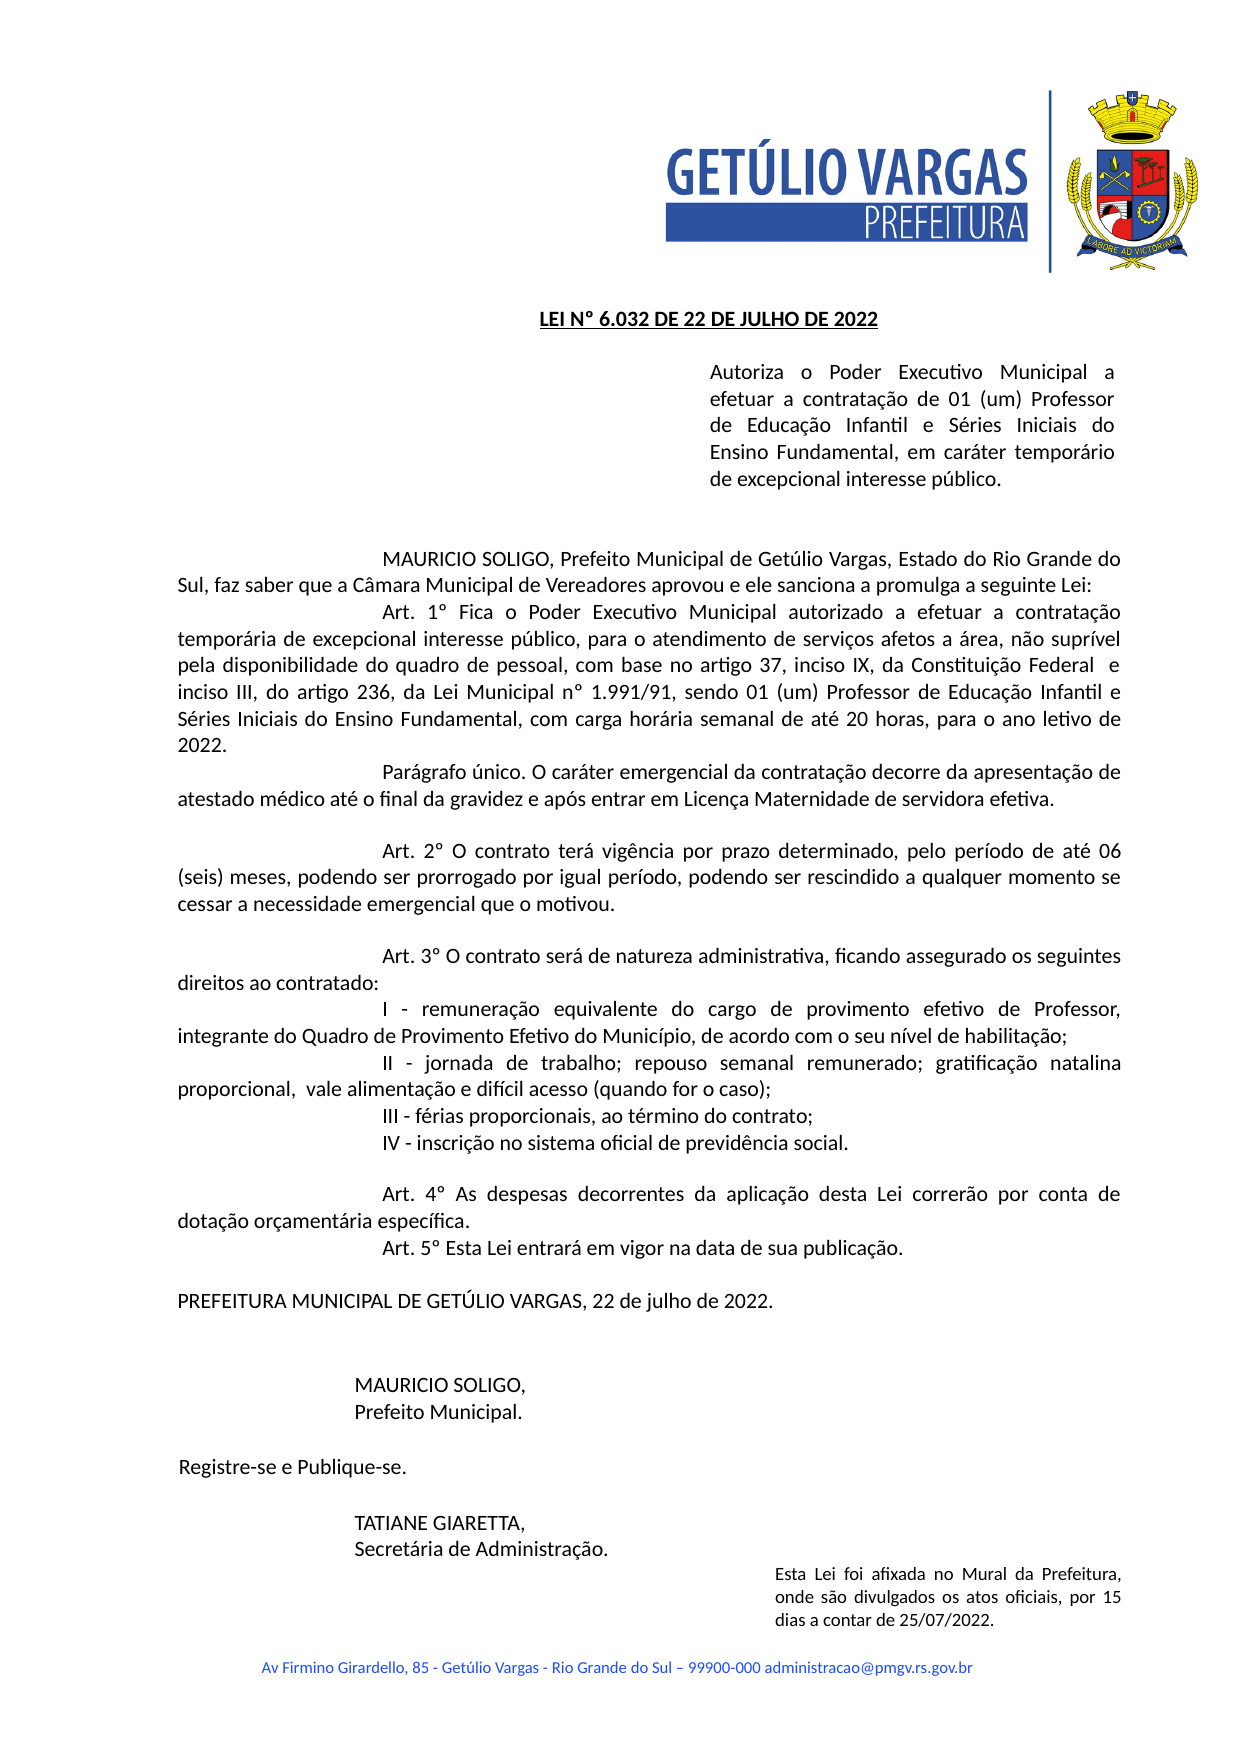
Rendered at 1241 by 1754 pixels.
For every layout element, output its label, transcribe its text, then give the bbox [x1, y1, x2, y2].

text Esta Lei foi afixada no Mural da Prefeitura, onde são divulgados os atos oficiais, por 15 dias a contar de 25/07/2022. [775, 1562, 1122, 1631]
text PREFEITURA MUNICIPAL DE GETÚLIO VARGAS, 22 de julho de 2022. [177, 1261, 1122, 1314]
text TATIANE GIARETTA, [177, 1509, 1122, 1536]
text Art. 2º O contrato terá vigência por prazo determinado, pelo período de até 06 (seis) meses, podendo ser prorrogado por igual período, podendo ser rescindido a qualquer momento se cessar a necessidade emergencial que o motivou. [177, 837, 1122, 917]
text Registre-se e Publique-se. [177, 1453, 1122, 1480]
text I - remuneração equivalente do cargo de provimento efetivo de Professor, integrante do Quadro de Provimento Efetivo do Município, de acordo com o seu nível de habilitação; [177, 995, 1122, 1049]
text LEI Nº 6.032 DE 22 DE JULHO DE 2022 [177, 305, 1240, 332]
text III - férias proporcionais, ao término do contrato; [177, 1102, 1122, 1129]
text Prefeito Municipal. [177, 1398, 1122, 1425]
text Secretária de Administração. [177, 1536, 1122, 1562]
text IV - inscrição no sistema oficial de previdência social. [177, 1129, 1122, 1155]
text Art. 1º Fica o Poder Executivo Municipal autorizado a efetuar a contratação temporária de excepcional interesse público, para o atendimento de serviços afetos a área, não suprível pela disponibilidade do quadro de pessoal, com base no artigo 37, inciso IX, da Constituição Federal e inciso III, do artigo 236, da Lei Municipal nº 1.991/91, sendo 01 (um) Professor de Educação Infantil e Séries Iniciais do Ensino Fundamental, com carga horária semanal de até 20 horas, para o ano letivo de 2022. [177, 598, 1122, 758]
text MAURICIO SOLIGO, [177, 1371, 1122, 1398]
text Autoriza o Poder Executivo Municipal a efetuar a contratação de 01 (um) Professor de Educação Infantil e Séries Iniciais do Ensino Fundamental, em caráter temporário de excepcional interesse público. [709, 358, 1115, 492]
text Parágrafo único. O caráter emergencial da contratação decorre da apresentação de atestado médico até o final da gravidez e após entrar em Licença Maternidade de servidora efetiva. [177, 758, 1122, 812]
text MAURICIO SOLIGO, Prefeito Municipal de Getúlio Vargas, Estado do Rio Grande do Sul, faz saber que a Câmara Municipal de Vereadores aprovou e ele sanciona a promulga a seguinte Lei: [177, 545, 1122, 598]
text Art. 3º O contrato será de natureza administrativa, ficando assegurado os seguintes direitos ao contratado: [177, 942, 1122, 995]
text II - jornada de trabalho; repouso semanal remunerado; gratificação natalina proporcional, vale alimentação e difícil acesso (quando for o caso); [177, 1049, 1122, 1102]
text Art. 4º As despesas decorrentes da aplicação desta Lei correrão por conta de dotação orçamentária específica. [177, 1181, 1122, 1234]
text Art. 5º Esta Lei entrará em vigor na data de sua publicação. [177, 1234, 1122, 1261]
